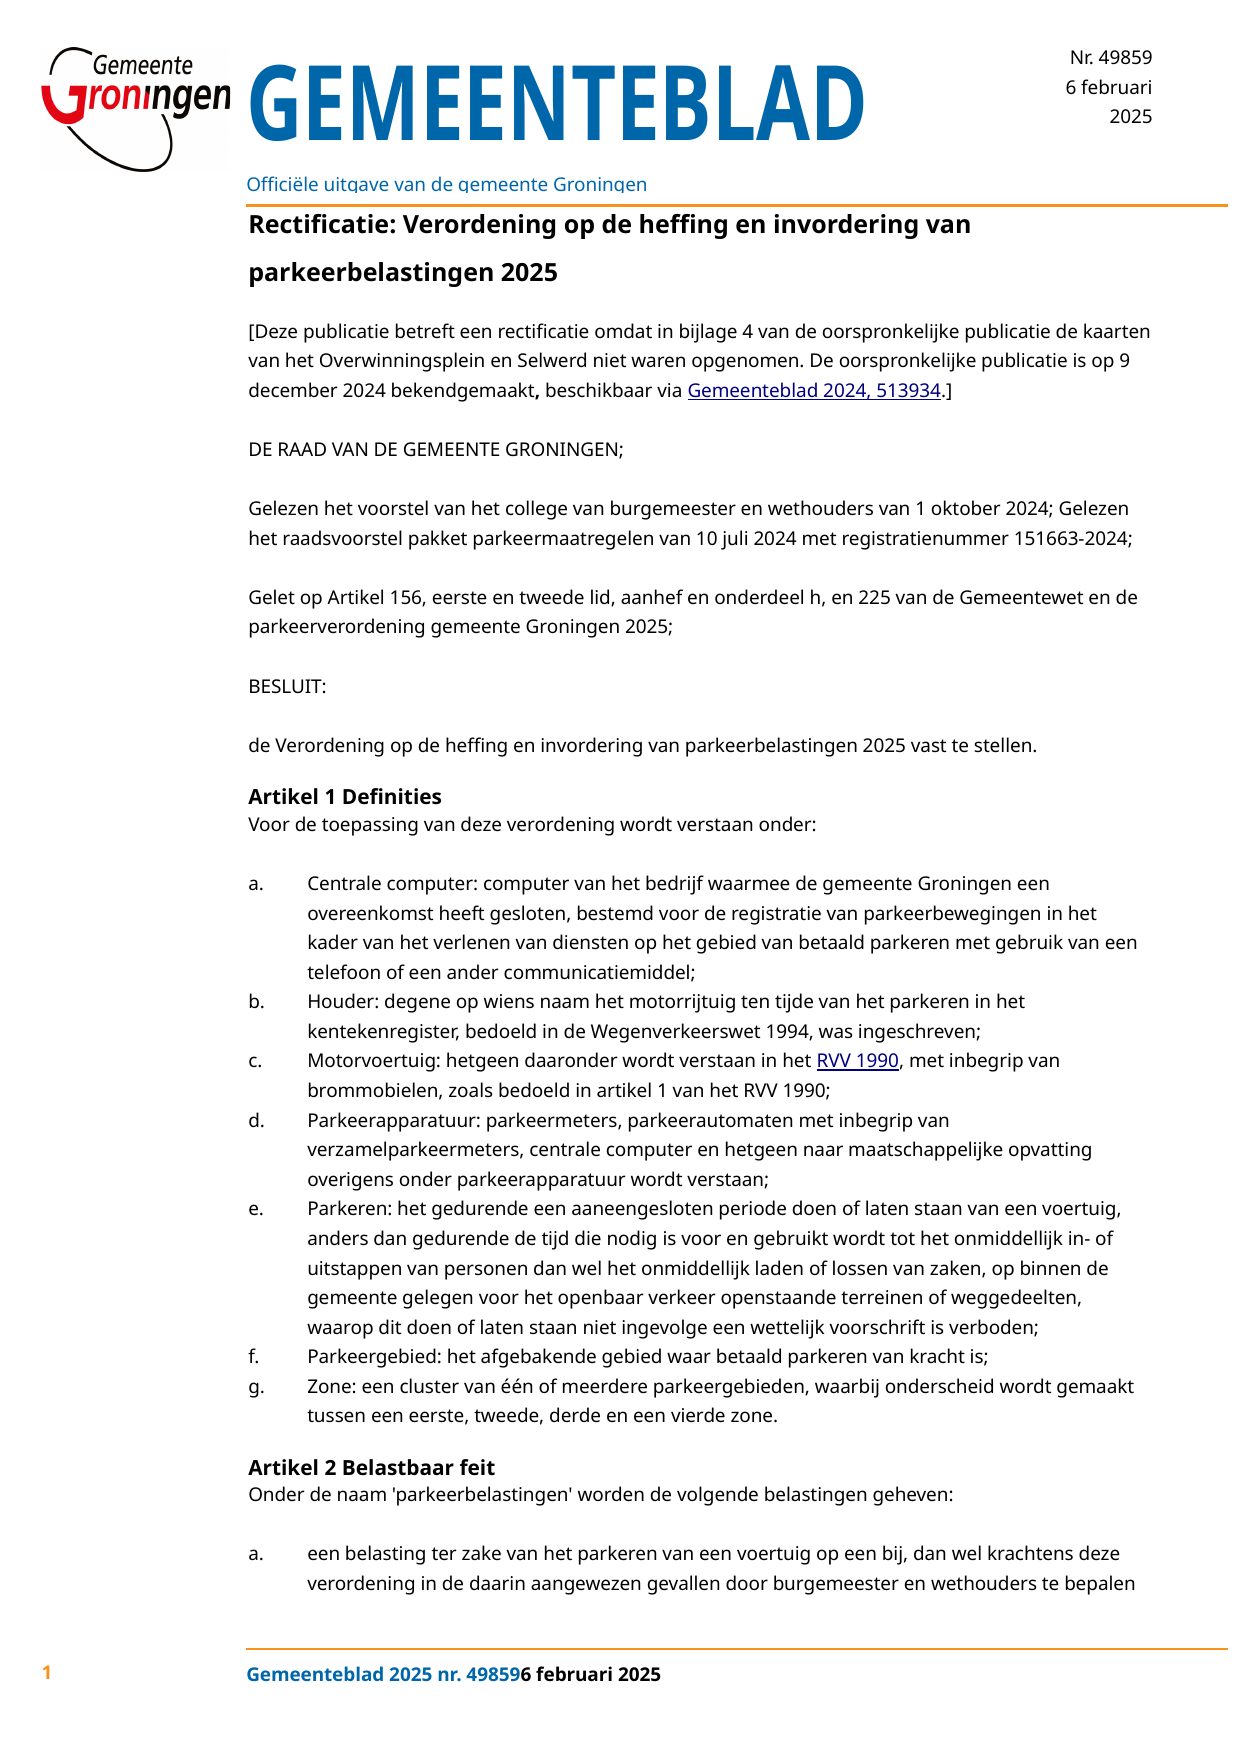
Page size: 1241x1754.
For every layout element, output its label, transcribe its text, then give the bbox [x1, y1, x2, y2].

list Parkeren: het gedurende een aaneengesloten periode doen of laten staan van een voertuig, anders dan gedurende de tijd die nodig is voor en gebruikt wordt tot het onmiddellijk in- of uitstappen van personen dan wel het onmiddellijk laden of lossen van zaken, op binnen de gemeente gelegen voor het openbaar verkeer openstaande terreinen of weggedeelten, waarop dit doen of laten staan niet ingevolge een wettelijk voorschrift is verboden; [248, 1196, 1152, 1339]
text Artikel 1 Definities [248, 782, 1152, 811]
list Motorvoertuig: hetgeen daaronder wordt verstaan in het RVV 1990, met inbegrip van brommobielen, zoals bedoeld in artikel 1 van het RVV 1990; [248, 1048, 1152, 1103]
text DE RAAD VAN DE GEMEENTE GRONINGEN; [248, 436, 1152, 462]
list Parkeergebied: het afgebakende gebied waar betaald parkeren van kracht is; [248, 1343, 1152, 1369]
text de Verordening op de heffing en invordering van parkeerbelastingen 2025 vast te stellen. [248, 732, 1152, 758]
list een belasting ter zake van het parkeren van een voertuig op een bij, dan wel krachtens deze verordening in de daarin aangewezen gevallen door burgemeester en wethouders te bepalen [248, 1541, 1152, 1596]
list Centrale computer: computer van het bedrijf waarmee de gemeente Groningen een overeenkomst heeft gesloten, bestemd voor de registratie van parkeerbewegingen in het kader van het verlenen van diensten op het gebied van betaald parkeren met gebruik van een telefoon of een ander communicatiemiddel; [248, 870, 1152, 984]
list Houder: degene op wiens naam het motorrijtuig ten tijde van het parkeren in het kentekenregister, bedoeld in de Wegenverkeerswet 1994, was ingeschreven; [248, 988, 1152, 1044]
text BESLUIT: [248, 673, 1152, 699]
picture [41, 47, 231, 172]
text Artikel 2 Belastbaar feit [248, 1453, 1152, 1481]
list Zone: een cluster van één of meerdere parkeergebieden, waarbij onderscheid wordt gemaakt tussen een eerste, tweede, derde en een vierde zone. [248, 1373, 1152, 1428]
text Rectificatie: Verordening op de heffing en invordering van parkeerbelastingen 2025 [248, 207, 1152, 288]
text Gelezen het voorstel van het college van burgemeester en wethouders van 1 oktober 2024; Gelezen het raadsvoorstel pakket parkeermaatregelen van 10 juli 2024 met registratienummer 151663-2024; [248, 495, 1152, 551]
text Voor de toepassing van deze verordening wordt verstaan onder: [248, 811, 1152, 837]
text Gelet op Artikel 156, eerste en tweede lid, aanhef en onderdeel h, en 225 van de Gemeentewet en de parkeerverordening gemeente Groningen 2025; [248, 584, 1152, 639]
text Onder de naam 'parkeerbelastingen' worden de volgende belastingen geheven: [248, 1481, 1152, 1507]
text [Deze publicatie betreft een rectificatie omdat in bijlage 4 van de oorspronkelijke publicatie de kaarten van het Overwinningsplein en Selwerd niet waren opgenomen. De oorspronkelijke publicatie is op 9 december 2024 bekendgemaakt, beschikbaar via Gemeenteblad 2024, 513934.] [248, 318, 1152, 403]
list Parkeerapparatuur: parkeermeters, parkeerautomaten met inbegrip van verzamelparkeermeters, centrale computer en hetgeen naar maatschappelijke opvatting overigens onder parkeerapparatuur wordt verstaan; [248, 1107, 1152, 1192]
